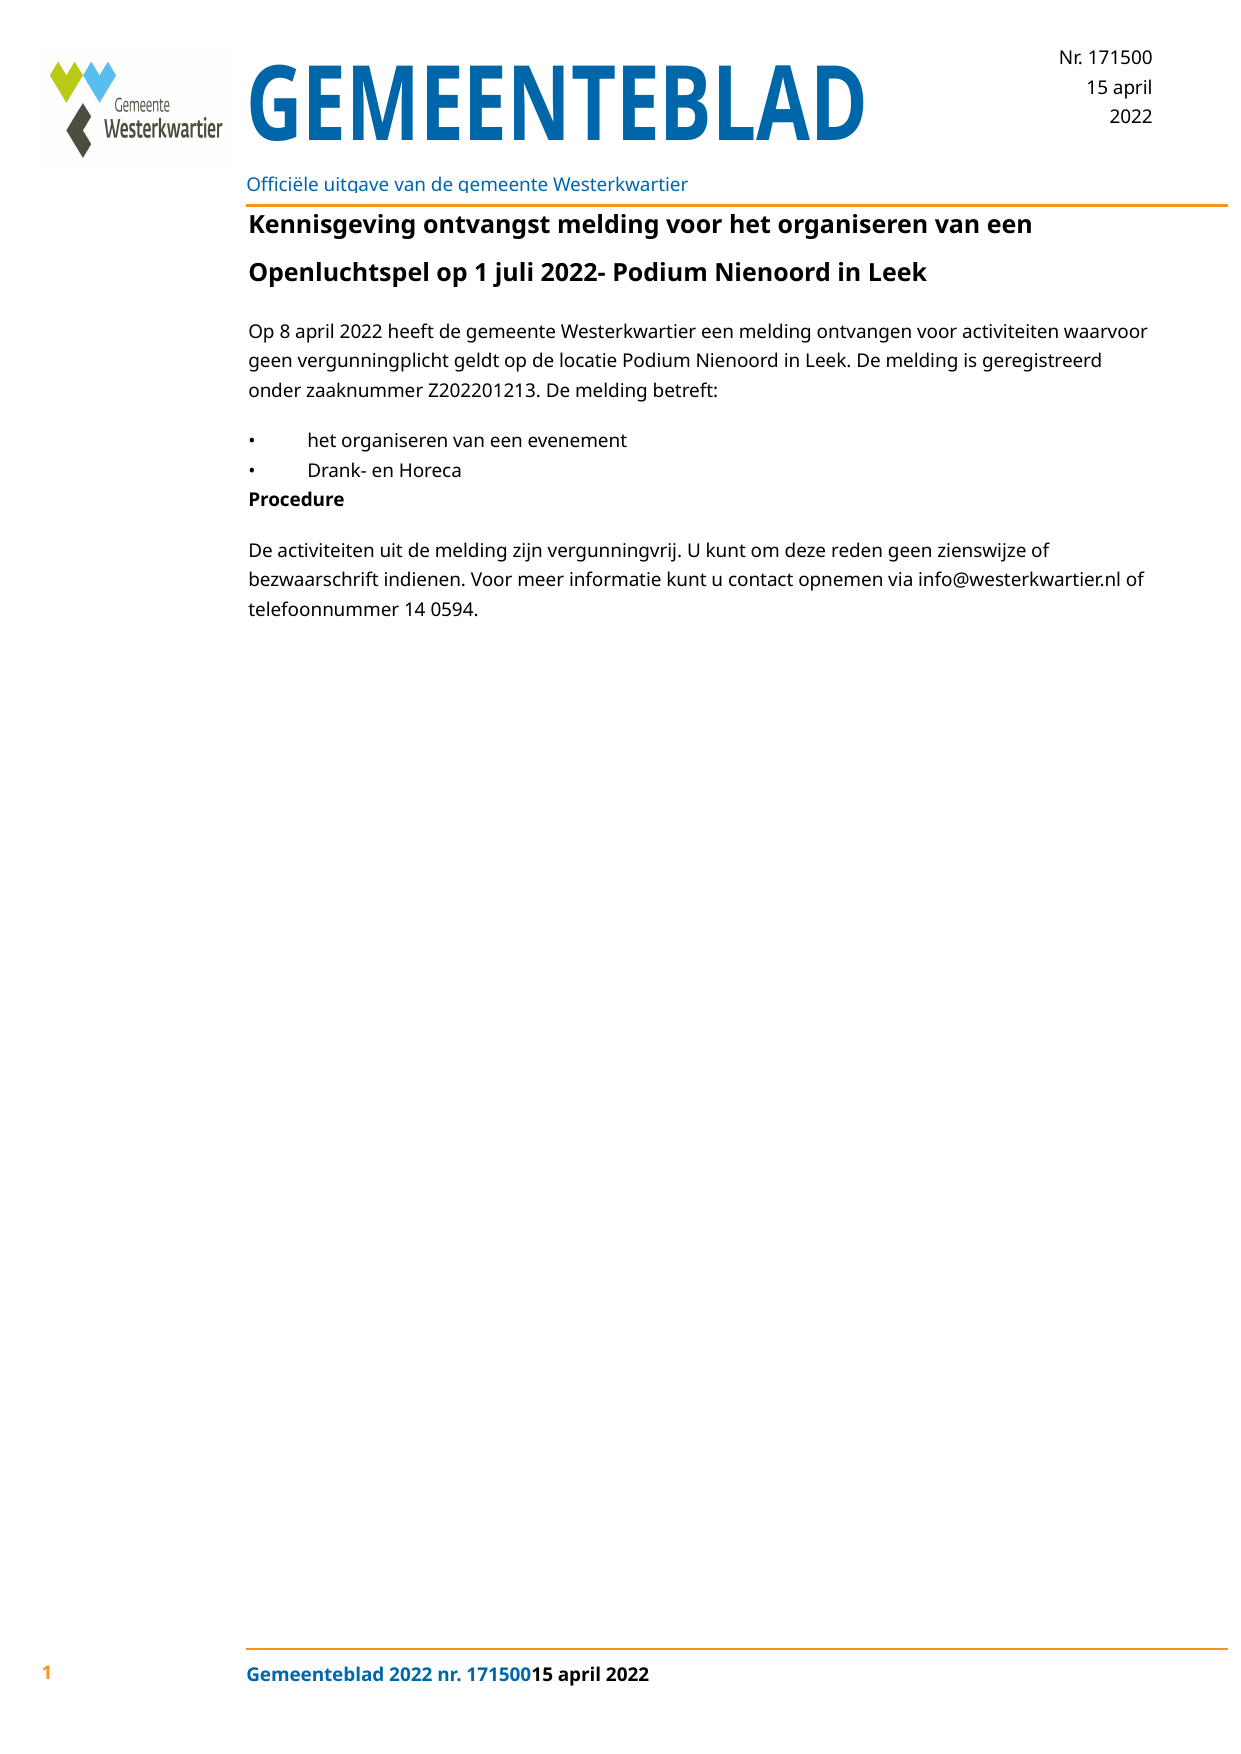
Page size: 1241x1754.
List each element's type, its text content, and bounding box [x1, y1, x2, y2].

text Kennisgeving ontvangst melding voor het organiseren van een Openluchtspel op 1 juli 2022- Podium Nienoord in Leek [248, 207, 1152, 288]
text Procedure [248, 487, 1152, 512]
list Drank- en Horeca [248, 457, 1152, 483]
text Op 8 april 2022 heeft de gemeente Westerkwartier een melding ontvangen voor activiteiten waarvoor geen vergunningplicht geldt op de locatie Podium Nienoord in Leek. De melding is geregistreerd onder zaaknummer Z202201213. De melding betreft: [248, 318, 1152, 403]
picture [41, 47, 231, 172]
list het organiseren van een evenement [248, 427, 1152, 453]
text De activiteiten uit de melding zijn vergunningvrij. U kunt om deze reden geen zienswijze of bezwaarschrift indienen. Voor meer informatie kunt u contact opnemen via info@westerkwartier.nl of telefoonnummer 14 0594. [248, 537, 1152, 622]
